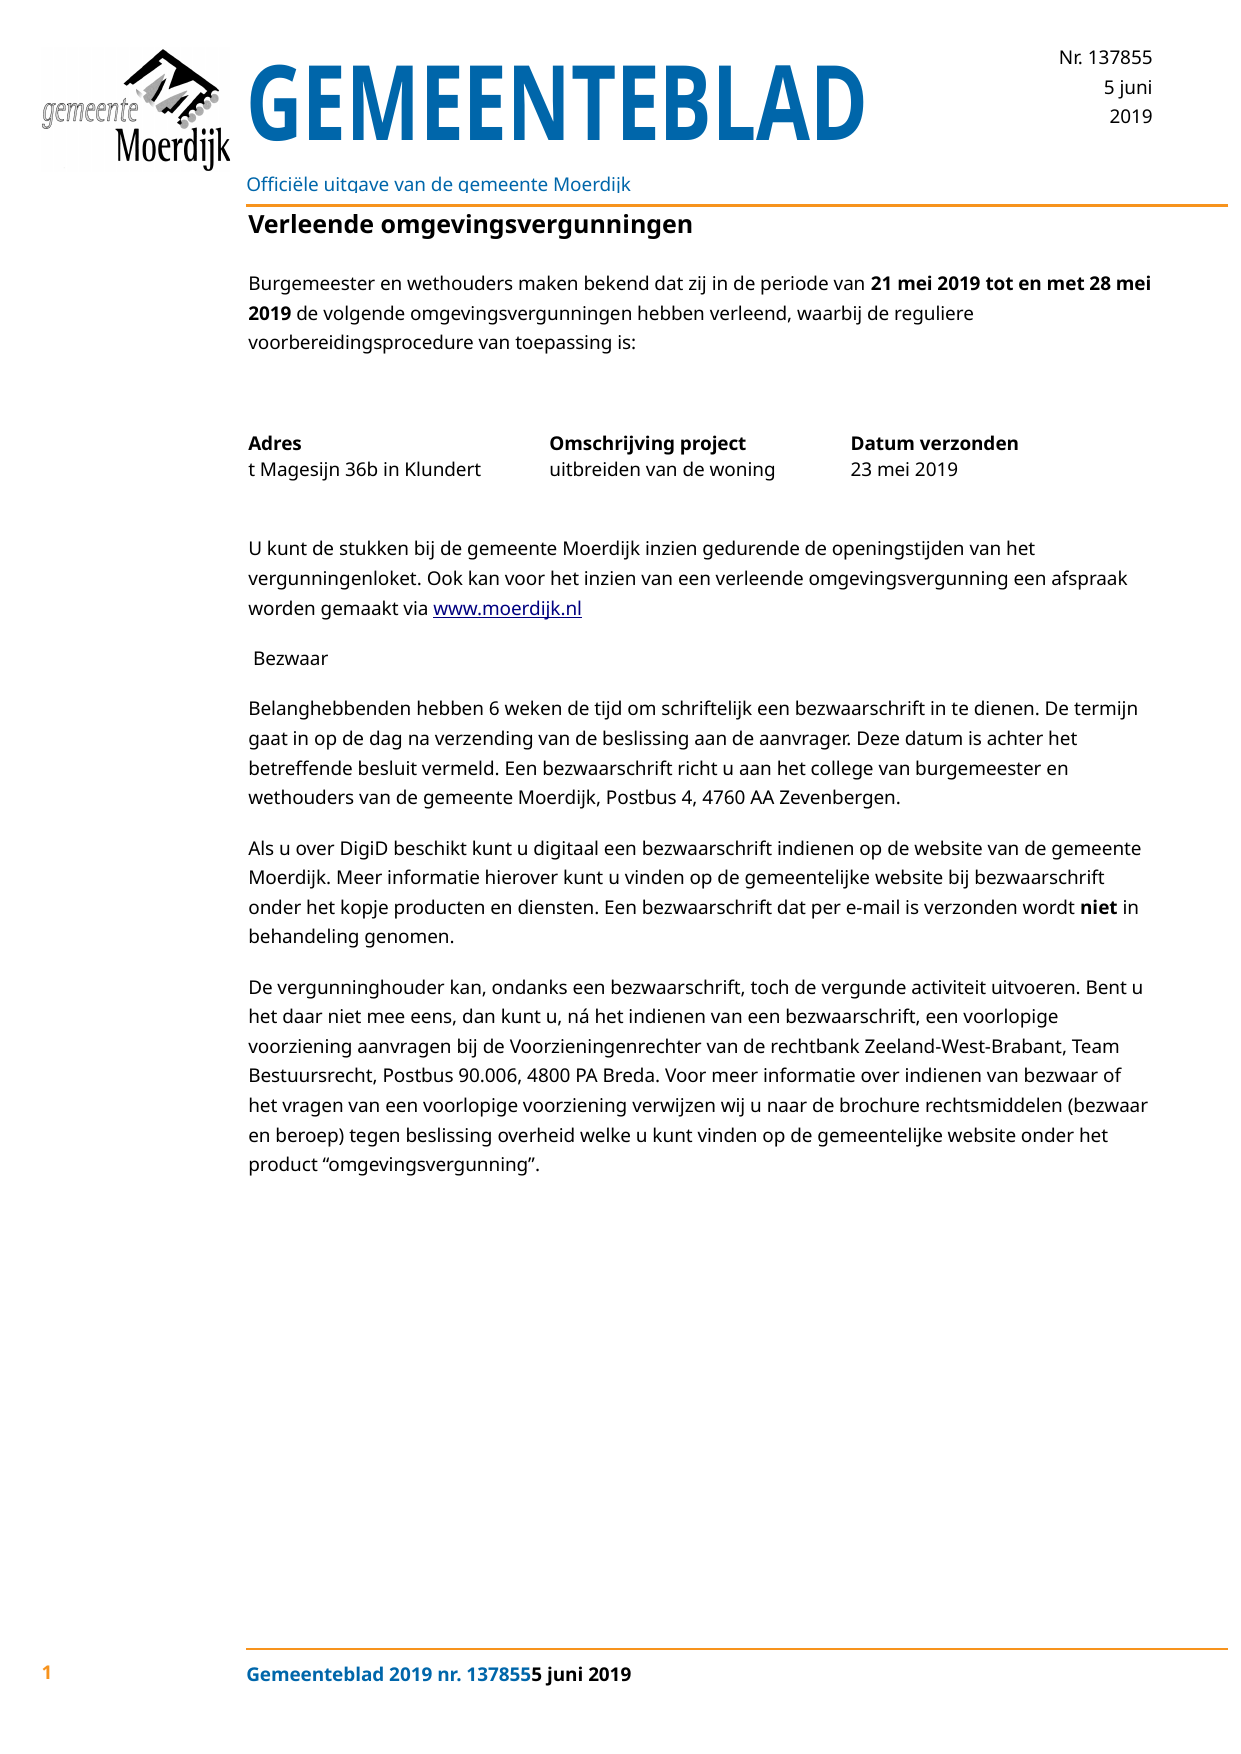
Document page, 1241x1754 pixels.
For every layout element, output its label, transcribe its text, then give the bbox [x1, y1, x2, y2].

table_header Datum verzonden [850, 430, 1152, 456]
text U kunt de stukken bij de gemeente Moerdijk inzien gedurende de openingstijden van het vergunningenloket. Ook kan voor het inzien van een verleende omgevingsvergunning een afspraak worden gemaakt via www.moerdijk.nl [248, 536, 1152, 620]
text Belanghebbenden hebben 6 weken de tijd om schriftelijk een bezwaarschrift in te dienen. De termijn gaat in op de dag na verzending van de beslissing aan de aanvrager. Deze datum is achter het betreffende besluit vermeld. Een bezwaarschrift richt u aan het college van burgemeester en wethouders van de gemeente Moerdijk, Postbus 4, 4760 AA Zevenbergen. [248, 696, 1152, 810]
table_cell uitbreiden van de woning [549, 456, 850, 482]
text De vergunninghouder kan, ondanks een bezwaarschrift, toch de vergunde activiteit uitvoeren. Bent u het daar niet mee eens, dan kunt u, ná het indienen van een bezwaarschrift, een voorlopige voorziening aanvragen bij de Voorzieningenrechter van de rechtbank Zeeland-West-Brabant, Team Bestuursrecht, Postbus 90.006, 4800 PA Breda. Voor meer informatie over indienen van bezwaar of het vragen van een voorlopige voorziening verwijzen wij u naar de brochure rechtsmiddelen (bezwaar en beroep) tegen beslissing overheid welke u kunt vinden op de gemeentelijke website onder het product “omgevingsvergunning”. [248, 974, 1152, 1177]
text Burgemeester en wethouders maken bekend dat zij in de periode van 21 mei 2019 tot en met 28 mei 2019 de volgende omgevingsvergunningen hebben verleend, waarbij de reguliere voorbereidingsprocedure van toepassing is: [248, 270, 1152, 355]
text Verleende omgevingsvergunningen [248, 207, 1152, 241]
text Als u over DigiD beschikt kunt u digitaal een bezwaarschrift indienen op de website van de gemeente Moerdijk. Meer informatie hierover kunt u vinden op de gemeentelijke website bij bezwaarschrift onder het kopje producten en diensten. Een bezwaarschrift dat per e-mail is verzonden wordt niet in behandeling genomen. [248, 835, 1152, 949]
table_cell t Magesijn 36b in Klundert [248, 456, 549, 482]
picture [41, 47, 231, 172]
text Bezwaar [248, 645, 1152, 671]
table_cell 23 mei 2019 [850, 456, 1152, 482]
table_header Adres [248, 430, 549, 456]
table_header Omschrijving project [549, 430, 850, 456]
